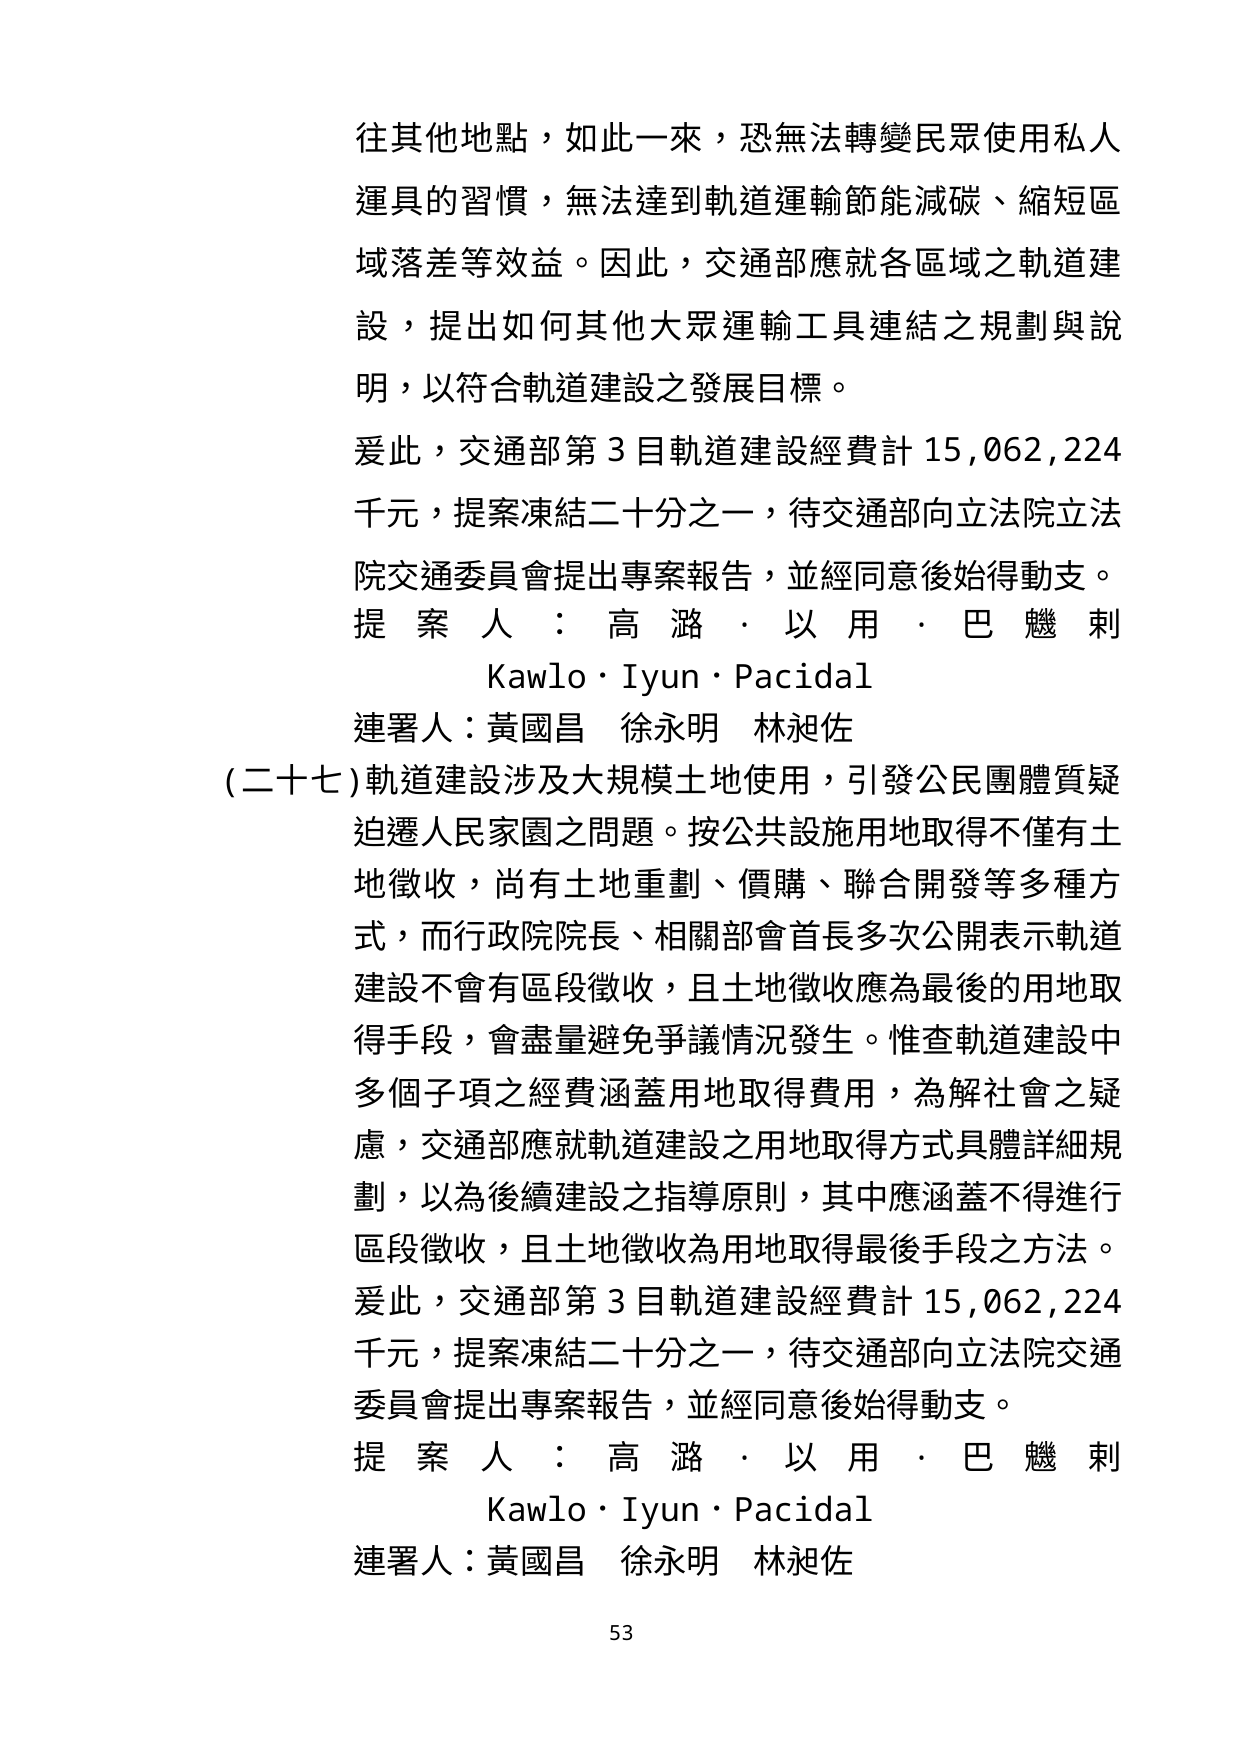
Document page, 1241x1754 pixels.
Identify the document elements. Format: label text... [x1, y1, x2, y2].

text 往其他地點，如此一來，恐無法轉變民眾使用私人運具的習慣，無法達到軌道運輸節能減碳、縮短區域落差等效益。因此，交通部應就各區域之軌道建設，提出如何其他大眾運輸工具連結之規劃與說明，以符合軌道建設之發展目標。 [219, 94, 1122, 407]
text 連署人：黃國昌 徐永明 林昶佐 [353, 1532, 1122, 1584]
text 爰此，交通部第3目軌道建設經費計15,062,224千元，提案凍結二十分之一，待交通部向立法院立法院交通委員會提出專案報告，並經同意後始得動支。 [353, 407, 1122, 594]
text 提案人：高潞·以用·巴魕剌Kawlo．Iyun．Pacidal [353, 1428, 1122, 1532]
text (二十七)軌道建設涉及大規模土地使用，引發公民團體質疑迫遷人民家園之問題。按公共設施用地取得不僅有土地徵收，尚有土地重劃、價購、聯合開發等多種方式，而行政院院長、相關部會首長多次公開表示軌道建設不會有區段徵收，且土地徵收應為最後的用地取得手段，會盡量避免爭議情況發生。惟查軌道建設中多個子項之經費涵蓋用地取得費用，為解社會之疑慮，交通部應就軌道建設之用地取得方式具體詳細規劃，以為後續建設之指導原則，其中應涵蓋不得進行區段徵收，且土地徵收為用地取得最後手段之方法。爰此，交通部第3目軌道建設經費計15,062,224千元，提案凍結二十分之一，待交通部向立法院交通委員會提出專案報告，並經同意後始得動支。 [220, 751, 1122, 1428]
text 提案人：高潞·以用·巴魕剌Kawlo．Iyun．Pacidal [353, 594, 1122, 699]
text 連署人：黃國昌 徐永明 林昶佐 [353, 699, 1122, 751]
